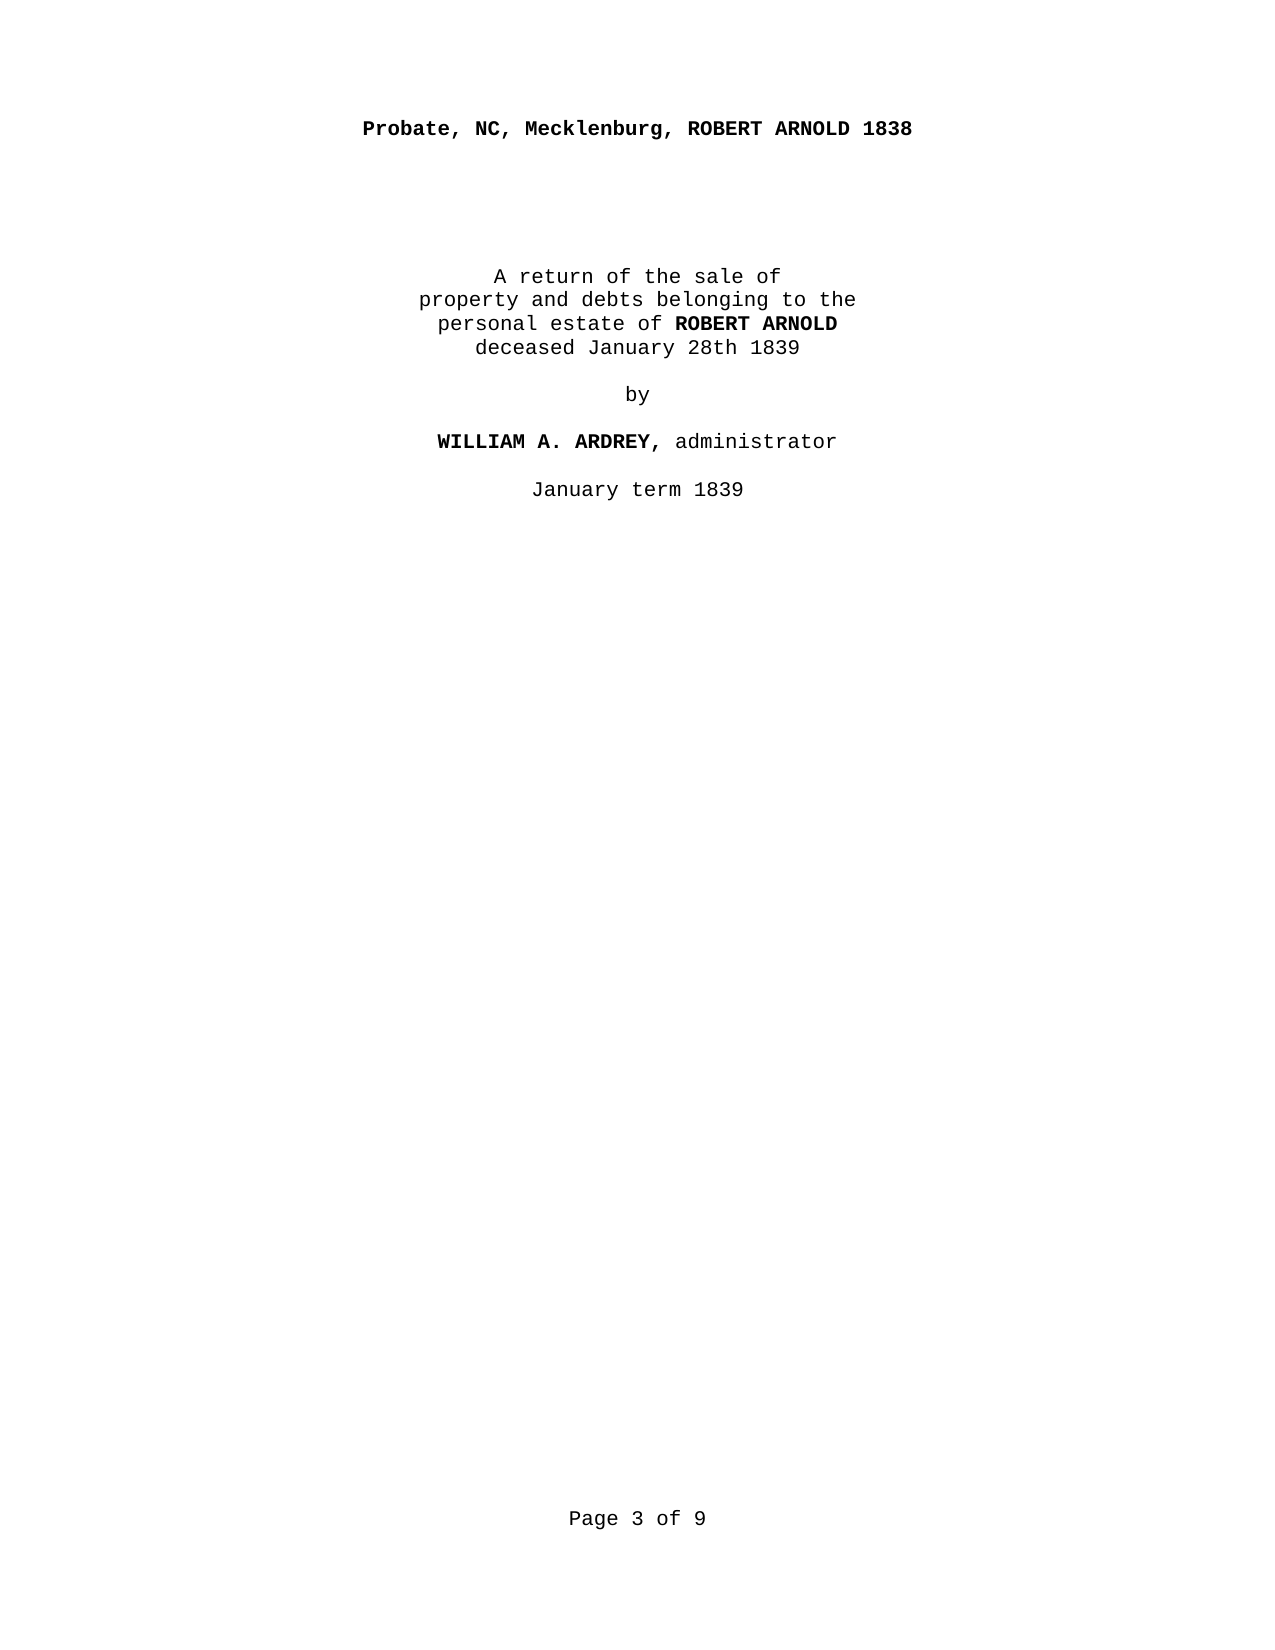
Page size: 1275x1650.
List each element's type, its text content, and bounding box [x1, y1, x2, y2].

text by [118, 384, 1157, 408]
text William a. Ardrey, administrator [118, 431, 1157, 455]
text deceased January 28th 1839 [118, 337, 1157, 360]
text January term 1839 [118, 479, 1157, 502]
text personal estate of Robert Arnold [118, 313, 1157, 337]
text property and debts belonging to the [118, 289, 1157, 313]
text A return of the sale of [118, 266, 1157, 289]
